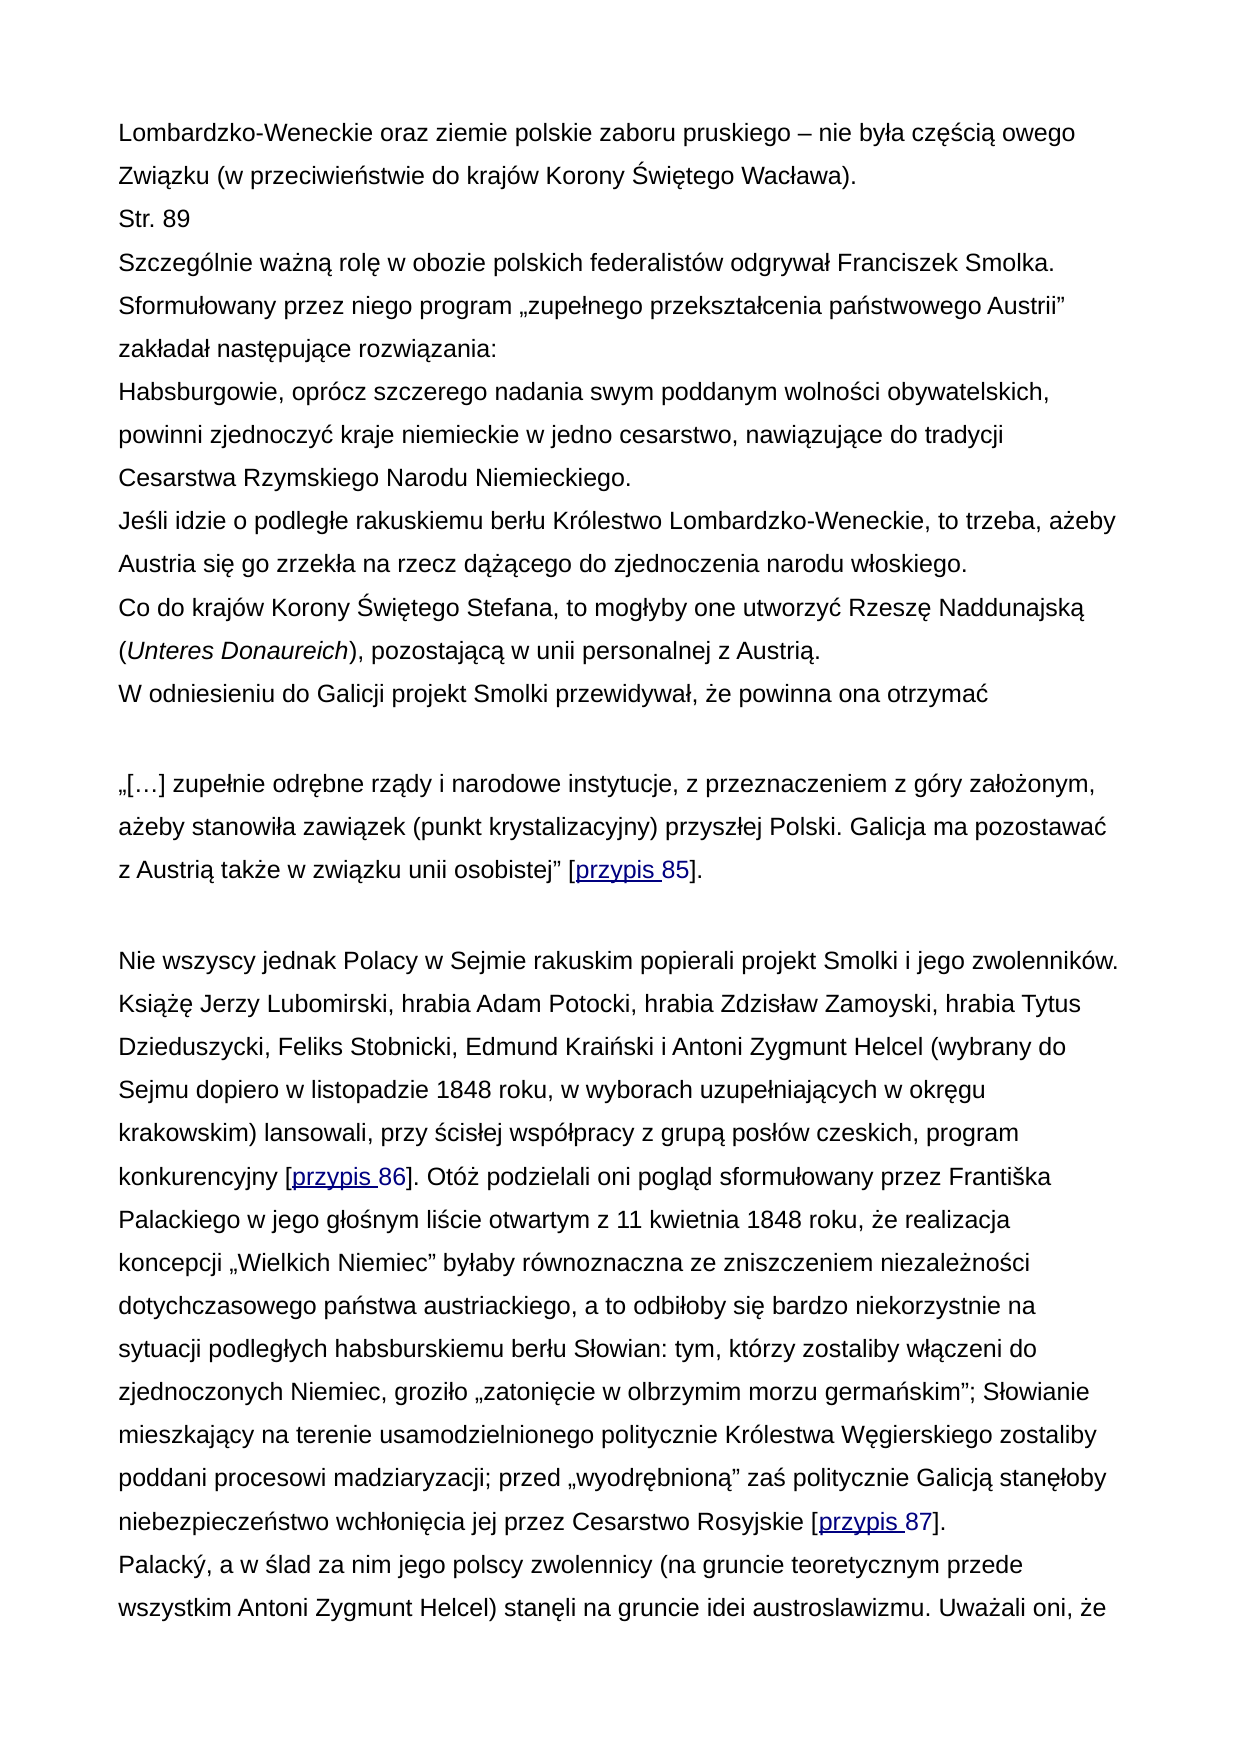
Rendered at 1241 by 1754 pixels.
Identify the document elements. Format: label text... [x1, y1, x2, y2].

text Co do krajów Korony Świętego Stefana, to mogłyby one utworzyć Rzeszę Naddunajską (Unteres Donaureich), pozostającą w unii personalnej z Austrią. [118, 592, 1122, 664]
text Jeśli idzie o podległe rakuskiemu berłu Królestwo Lombardzko-Weneckie, to trzeba, ażeby Austria się go zrzekła na rzecz dążącego do zjednoczenia narodu włoskiego. [118, 506, 1122, 578]
text Palacký, a w ślad za nim jego polscy zwolennicy (na gruncie teoretycznym przede wszystkim Antoni Zygmunt Helcel) stanęli na gruncie idei austroslawizmu. Uważali oni, że [118, 1549, 1122, 1621]
text „[…] zupełnie odrębne rządy i narodowe instytucje, z przeznaczeniem z góry założonym, ażeby stanowiła zawiązek (punkt krystalizacyjny) przyszłej Polski. Galicja ma pozostawać z Austrią także w związku unii osobistej” [przypis 85]. [118, 769, 1122, 884]
text Str. 89 [118, 204, 1122, 233]
text Lombardzko-Weneckie oraz ziemie polskie zaboru pruskiego – nie była częścią owego Związku (w przeciwieństwie do krajów Korony Świętego Wacława). [118, 118, 1122, 190]
text Szczególnie ważną rolę w obozie polskich federalistów odgrywał Franciszek Smolka. Sformułowany przez niego program „zupełnego przekształcenia państwowego Austrii” zakładał następujące rozwiązania: [118, 247, 1122, 362]
text Nie wszyscy jednak Polacy w Sejmie rakuskim popierali projekt Smolki i jego zwolenników. Książę Jerzy Lubomirski, hrabia Adam Potocki, hrabia Zdzisław Zamoyski, hrabia Tytus Dzieduszycki, Feliks Stobnicki, Edmund Kraiński i Antoni Zygmunt Helcel (wybrany do Sejmu dopiero w listopadzie 1848 roku, w wyborach uzupełniających w okręgu krakowskim) lansowali, przy ścisłej współpracy z grupą posłów czeskich, program konkurencyjny [przypis 86]. Otóż podzielali oni pogląd sformułowany przez Františka Palackiego w jego głośnym liście otwartym z 11 kwietnia 1848 roku, że realizacja koncepcji „Wielkich Niemiec” byłaby równoznaczna ze zniszczeniem niezależności dotychczasowego państwa austriackiego, a to odbiłoby się bardzo niekorzystnie na sytuacji podległych habsburskiemu berłu Słowian: tym, którzy zostaliby włączeni do zjednoczonych Niemiec, groziło „zatonięcie w olbrzymim morzu germańskim”; Słowianie mieszkający na terenie usamodzielnionego politycznie Królestwa Węgierskiego zostaliby poddani procesowi madziaryzacji; przed „wyodrębnioną” zaś politycznie Galicją stanęłoby niebezpieczeństwo wchłonięcia jej przez Cesarstwo Rosyjskie [przypis 87]. [118, 946, 1122, 1535]
text Habsburgowie, oprócz szczerego nadania swym poddanym wolności obywatelskich, powinni zjednoczyć kraje niemieckie w jedno cesarstwo, nawiązujące do tradycji Cesarstwa Rzymskiego Narodu Niemieckiego. [118, 377, 1122, 492]
text W odniesieniu do Galicji projekt Smolki przewidywał, że powinna ona otrzymać [118, 679, 1122, 707]
